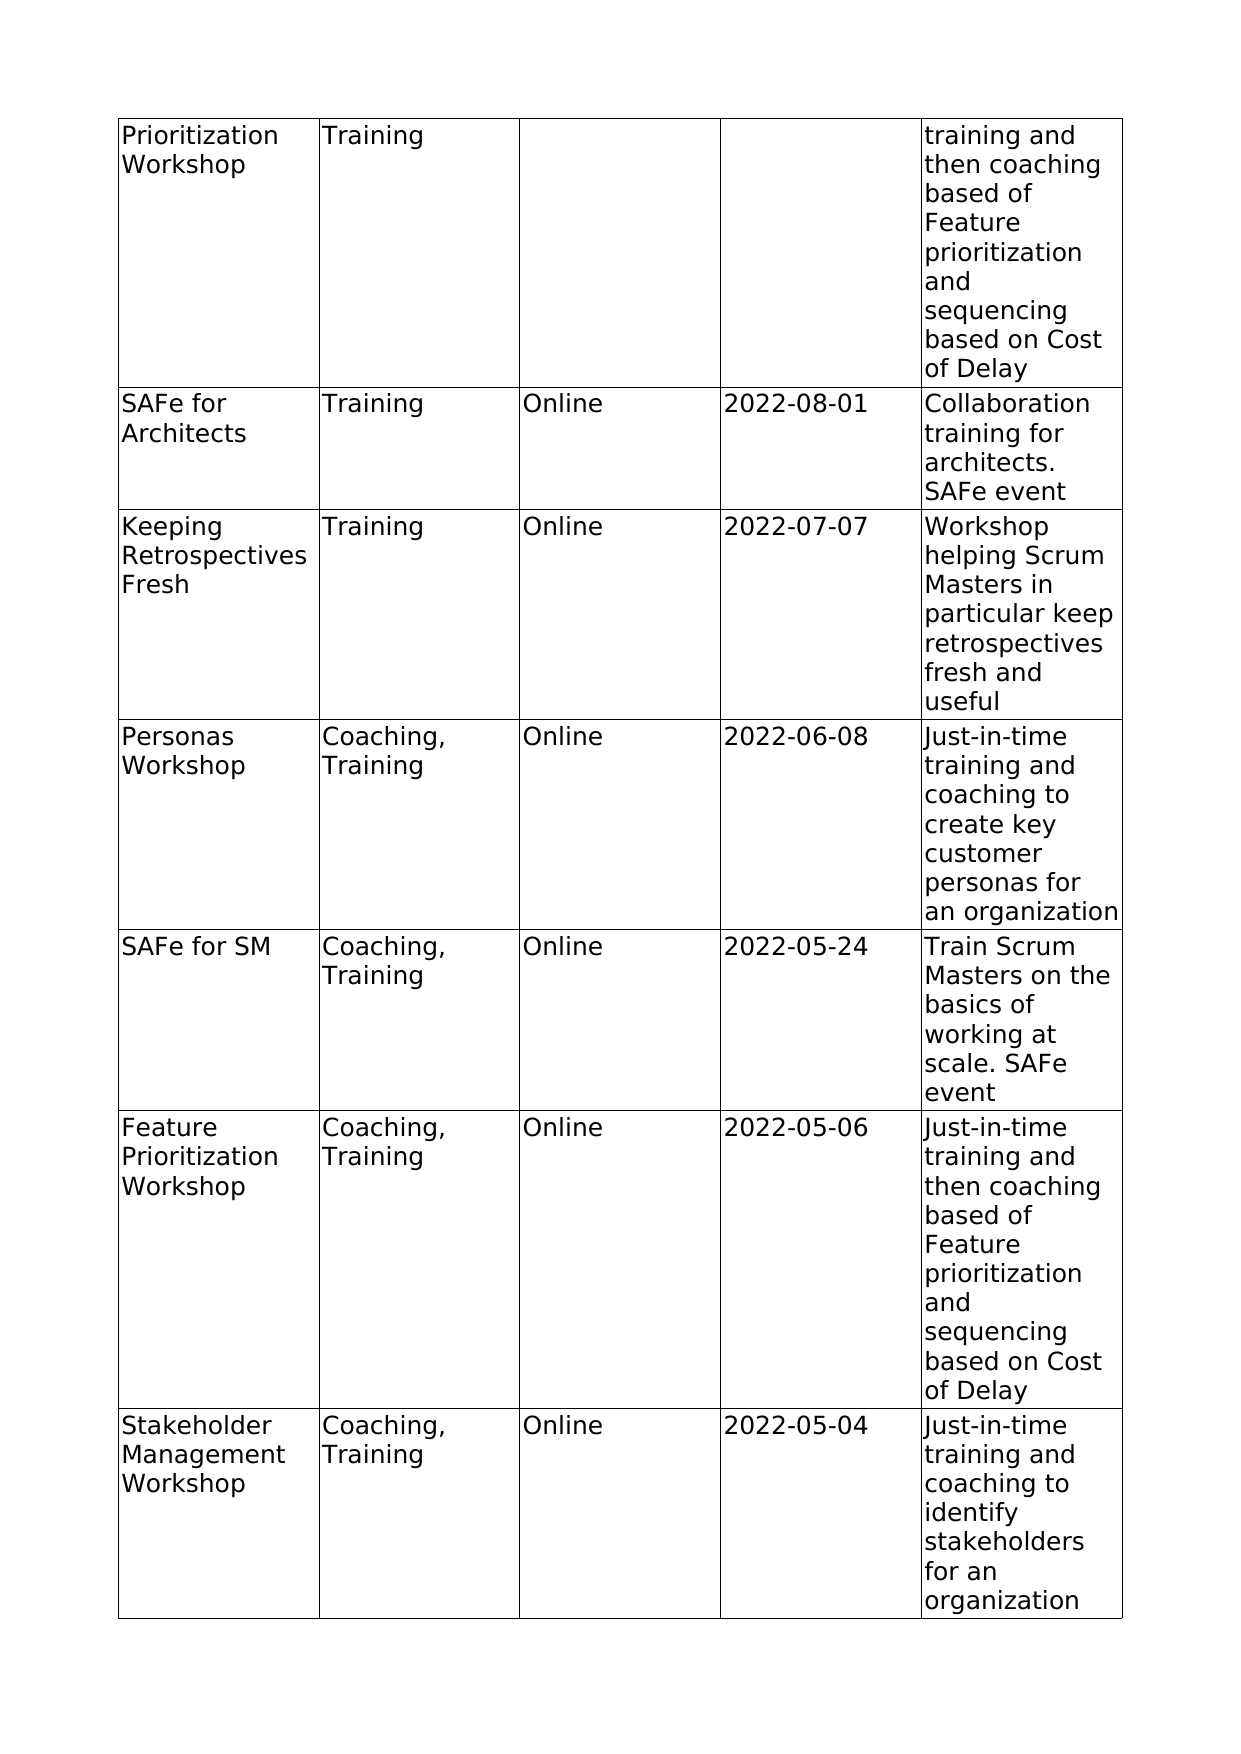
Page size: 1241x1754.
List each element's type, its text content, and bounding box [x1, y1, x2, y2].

table_cell Coaching, Training [320, 1409, 519, 1618]
table_cell Training [320, 388, 519, 509]
table_cell Online [520, 930, 720, 1110]
table_cell [721, 119, 921, 387]
table_cell Stakeholder Management Workshop [119, 1409, 319, 1618]
table_cell Just-in-time training and coaching to identify stakeholders for an organization [922, 1409, 1122, 1618]
table_cell training and then coaching based of Feature prioritization and sequencing based on Cost of Delay [922, 119, 1122, 387]
table_cell [520, 119, 720, 387]
table_cell Online [520, 510, 720, 719]
table_cell Coaching, Training [320, 720, 519, 929]
table_cell Online [520, 1409, 720, 1618]
table_cell 2022-07-07 [721, 510, 921, 719]
table_cell Keeping Retrospectives Fresh [119, 510, 319, 719]
table_cell Online [520, 388, 720, 509]
table_cell 2022-08-01 [721, 388, 921, 509]
table_cell Just-in-time training and then coaching based of Feature prioritization and sequencing based on Cost of Delay [922, 1111, 1122, 1408]
table_cell SAFe for Architects [119, 388, 319, 509]
table_cell 2022-05-24 [721, 930, 921, 1110]
table_cell Training [320, 119, 519, 387]
table_cell Workshop helping Scrum Masters in particular keep retrospectives fresh and useful [922, 510, 1122, 719]
table_cell Personas Workshop [119, 720, 319, 929]
table_cell Online [520, 1111, 720, 1408]
table_cell Prioritization Workshop [119, 119, 319, 387]
table_cell Coaching, Training [320, 930, 519, 1110]
table_cell Training [320, 510, 519, 719]
table_cell Coaching, Training [320, 1111, 519, 1408]
table_cell Online [520, 720, 720, 929]
table_cell Collaboration training for architects. SAFe event [922, 388, 1122, 509]
table_cell SAFe for SM [119, 930, 319, 1110]
table_cell Feature Prioritization Workshop [119, 1111, 319, 1408]
table_cell Train Scrum Masters on the basics of working at scale. SAFe event [922, 930, 1122, 1110]
table_cell 2022-05-06 [721, 1111, 921, 1408]
table_cell 2022-06-08 [721, 720, 921, 929]
table_cell Just-in-time training and coaching to create key customer personas for an organization [922, 720, 1122, 929]
table_cell 2022-05-04 [721, 1409, 921, 1618]
